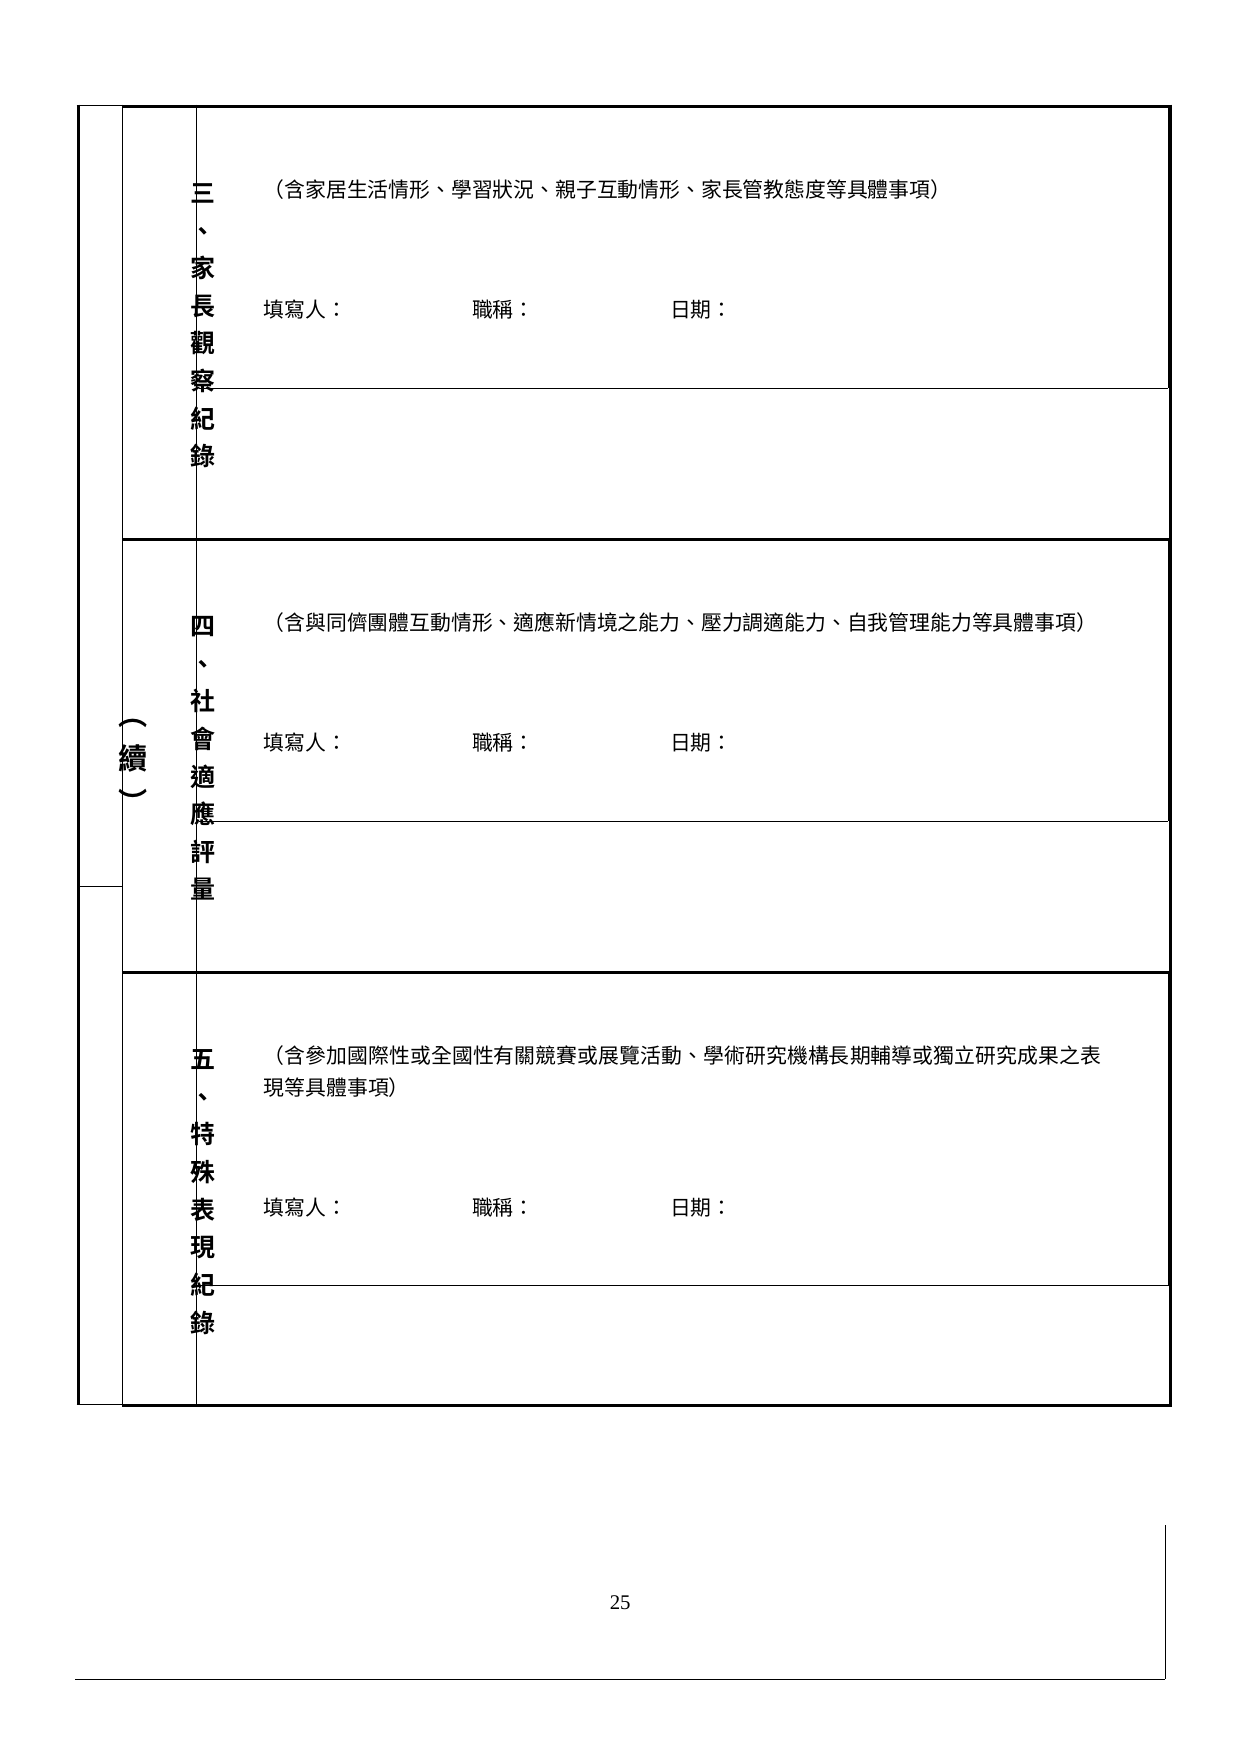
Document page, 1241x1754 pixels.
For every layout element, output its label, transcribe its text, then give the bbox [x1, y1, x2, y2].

table_cell 五、 特殊 表現 紀錄 [123, 974, 196, 1404]
table_cell （含家居生活情形、學習狀況、親子互動情形、家長管教態度等具體事項） 填寫人： 職稱： 日期： [197, 108, 1169, 538]
table_cell （含參加國際性或全國性有關競賽或展覽活動、學術研究機構長期輔導或獨立研究成果之表現等具體事項） 填寫人： 職稱： 日期： [197, 974, 1168, 1285]
table_cell （含與同儕團體互動情形、適應新情境之能力、壓力調適能力、自我管理能力等具體事項） 填寫人： 職稱： 日期： [197, 541, 1169, 971]
table_cell （含參加國際性或全國性有關競賽或展覽活動、學術研究機構長期輔導或獨立研究成果之表現等具體事項） 填寫人： 職稱： 日期： [197, 1286, 1169, 1404]
table_cell 四、 社會 適應 評量 [123, 541, 196, 971]
table_cell 參 、 鑑定評量資料 ︵續︶ [80, 106, 122, 886]
table_cell 三、 家長 觀察 紀錄 [123, 108, 196, 538]
table_cell 參 、 鑑定評量資料 ︵續︶ [80, 887, 122, 1404]
